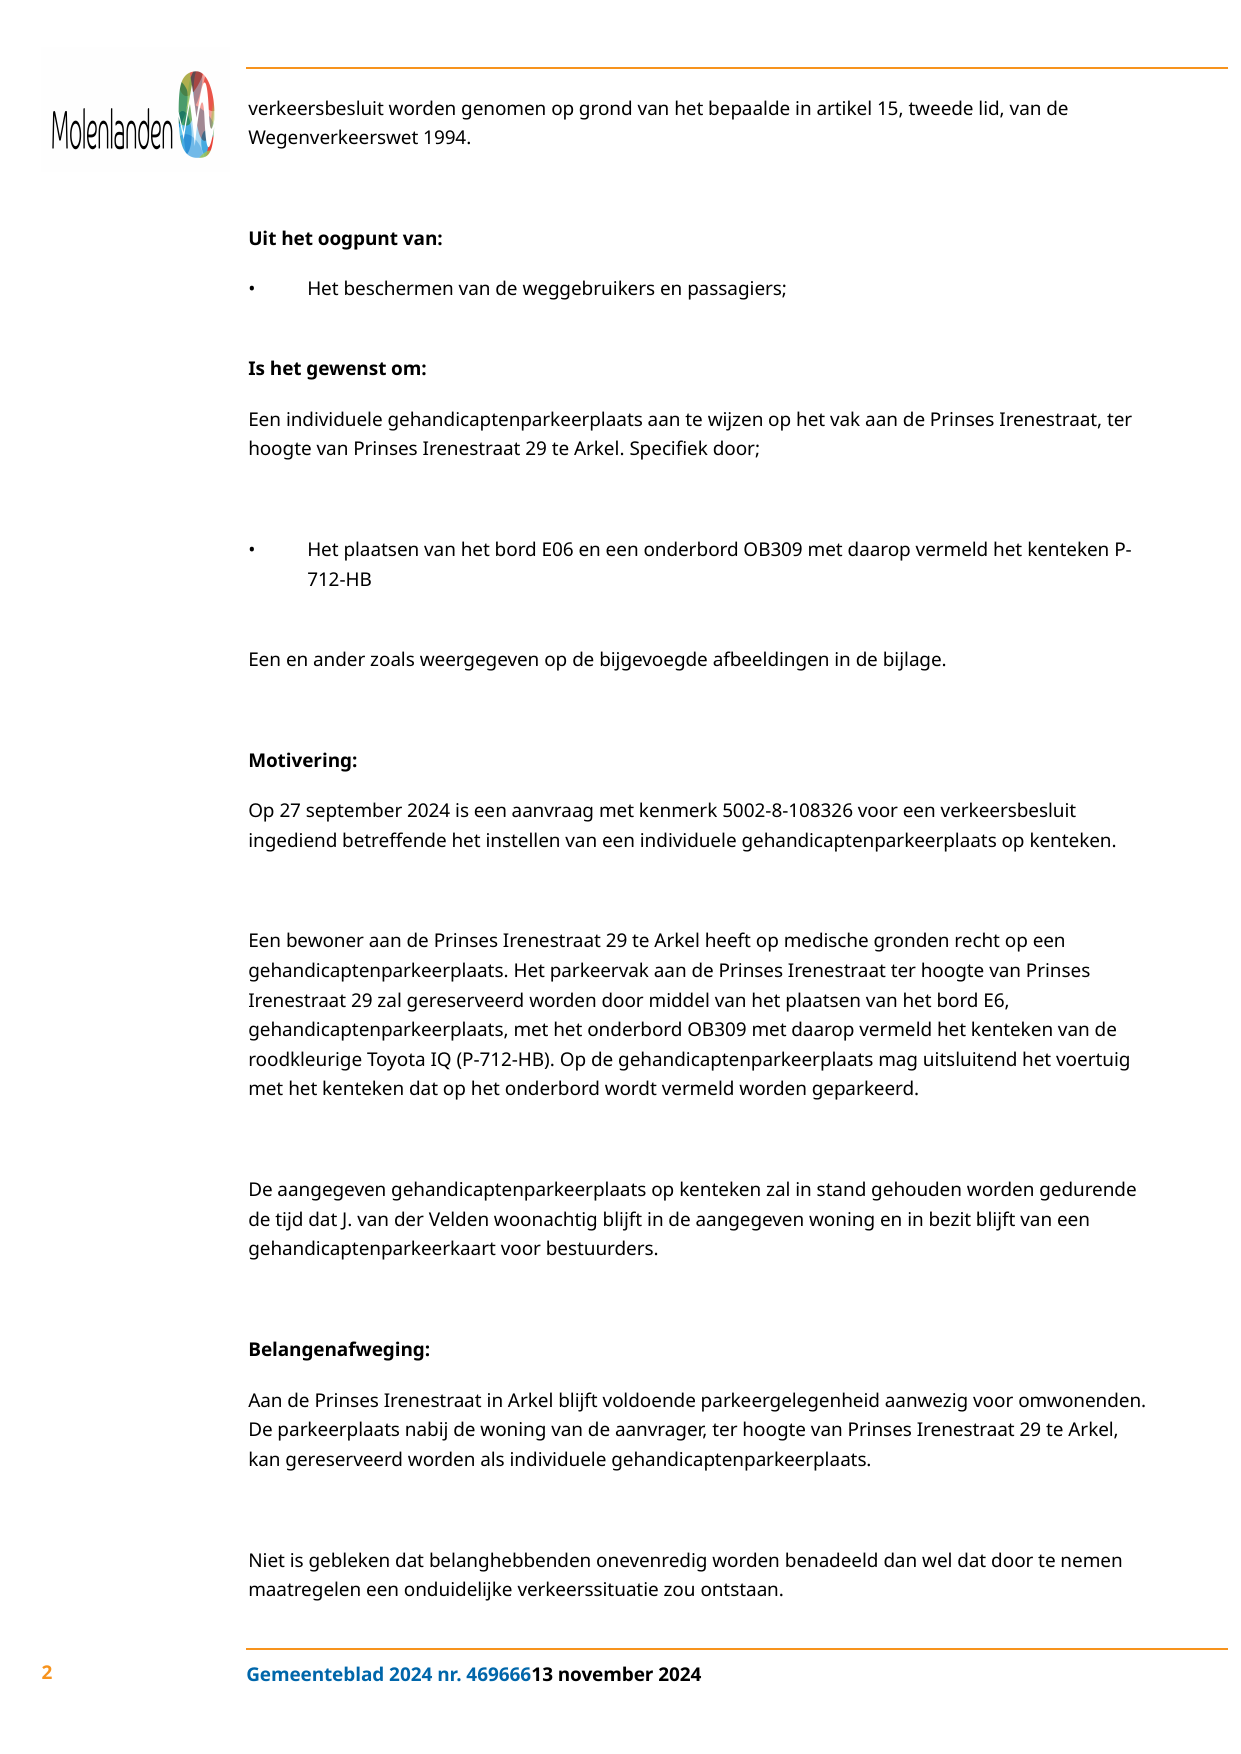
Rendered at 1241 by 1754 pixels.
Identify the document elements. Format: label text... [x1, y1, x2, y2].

text verkeersbesluit worden genomen op grond van het bepaalde in artikel 15, tweede lid, van de Wegenverkeerswet 1994. [248, 95, 1152, 150]
text Belangenafweging: [248, 1336, 1152, 1362]
text Een bewoner aan de Prinses Irenestraat 29 te Arkel heeft op medische gronden recht op een gehandicaptenparkeerplaats. Het parkeervak aan de Prinses Irenestraat ter hoogte van Prinses Irenestraat 29 zal gereserveerd worden door middel van het plaatsen van het bord E6, gehandicaptenparkeerplaats, met het onderbord OB309 met daarop vermeld het kenteken van de roodkleurige Toyota IQ (P-712-HB). Op de gehandicaptenparkeerplaats mag uitsluitend het voertuig met het kenteken dat op het onderbord wordt vermeld worden geparkeerd. [248, 928, 1152, 1101]
text Een en ander zoals weergegeven op de bijgevoegde afbeeldingen in de bijlage. [248, 646, 1152, 672]
text De aangegeven gehandicaptenparkeerplaats op kenteken zal in stand gehouden worden gedurende de tijd dat J. van der Velden woonachtig blijft in de aangegeven woning en in bezit blijft van een gehandicaptenparkeerkaart voor bestuurders. [248, 1176, 1152, 1261]
text Op 27 september 2024 is een aanvraag met kenmerk 5002-8-108326 voor een verkeersbesluit ingediend betreffende het instellen van een individuele gehandicaptenparkeerplaats op kenteken. [248, 797, 1152, 853]
text Niet is gebleken dat belanghebbenden onevenredig worden benadeeld dan wel dat door te nemen maatregelen een onduidelijke verkeerssituatie zou ontstaan. [248, 1547, 1152, 1602]
text Motivering: [248, 747, 1152, 773]
text Is het gewenst om: [248, 356, 1152, 381]
list Het plaatsen van het bord E06 en een onderbord OB309 met daarop vermeld het kenteken P-712-HB [248, 536, 1152, 592]
text Een individuele gehandicaptenparkeerplaats aan te wijzen op het vak aan de Prinses Irenestraat, ter hoogte van Prinses Irenestraat 29 te Arkel. Specifiek door; [248, 406, 1152, 461]
list Het beschermen van de weggebruikers en passagiers; [248, 276, 1152, 301]
text Uit het oogpunt van: [248, 225, 1152, 251]
picture [41, 47, 231, 172]
text Aan de Prinses Irenestraat in Arkel blijft voldoende parkeergelegenheid aanwezig voor omwonenden. De parkeerplaats nabij de woning van de aanvrager, ter hoogte van Prinses Irenestraat 29 te Arkel, kan gereserveerd worden als individuele gehandicaptenparkeerplaats. [248, 1387, 1152, 1472]
